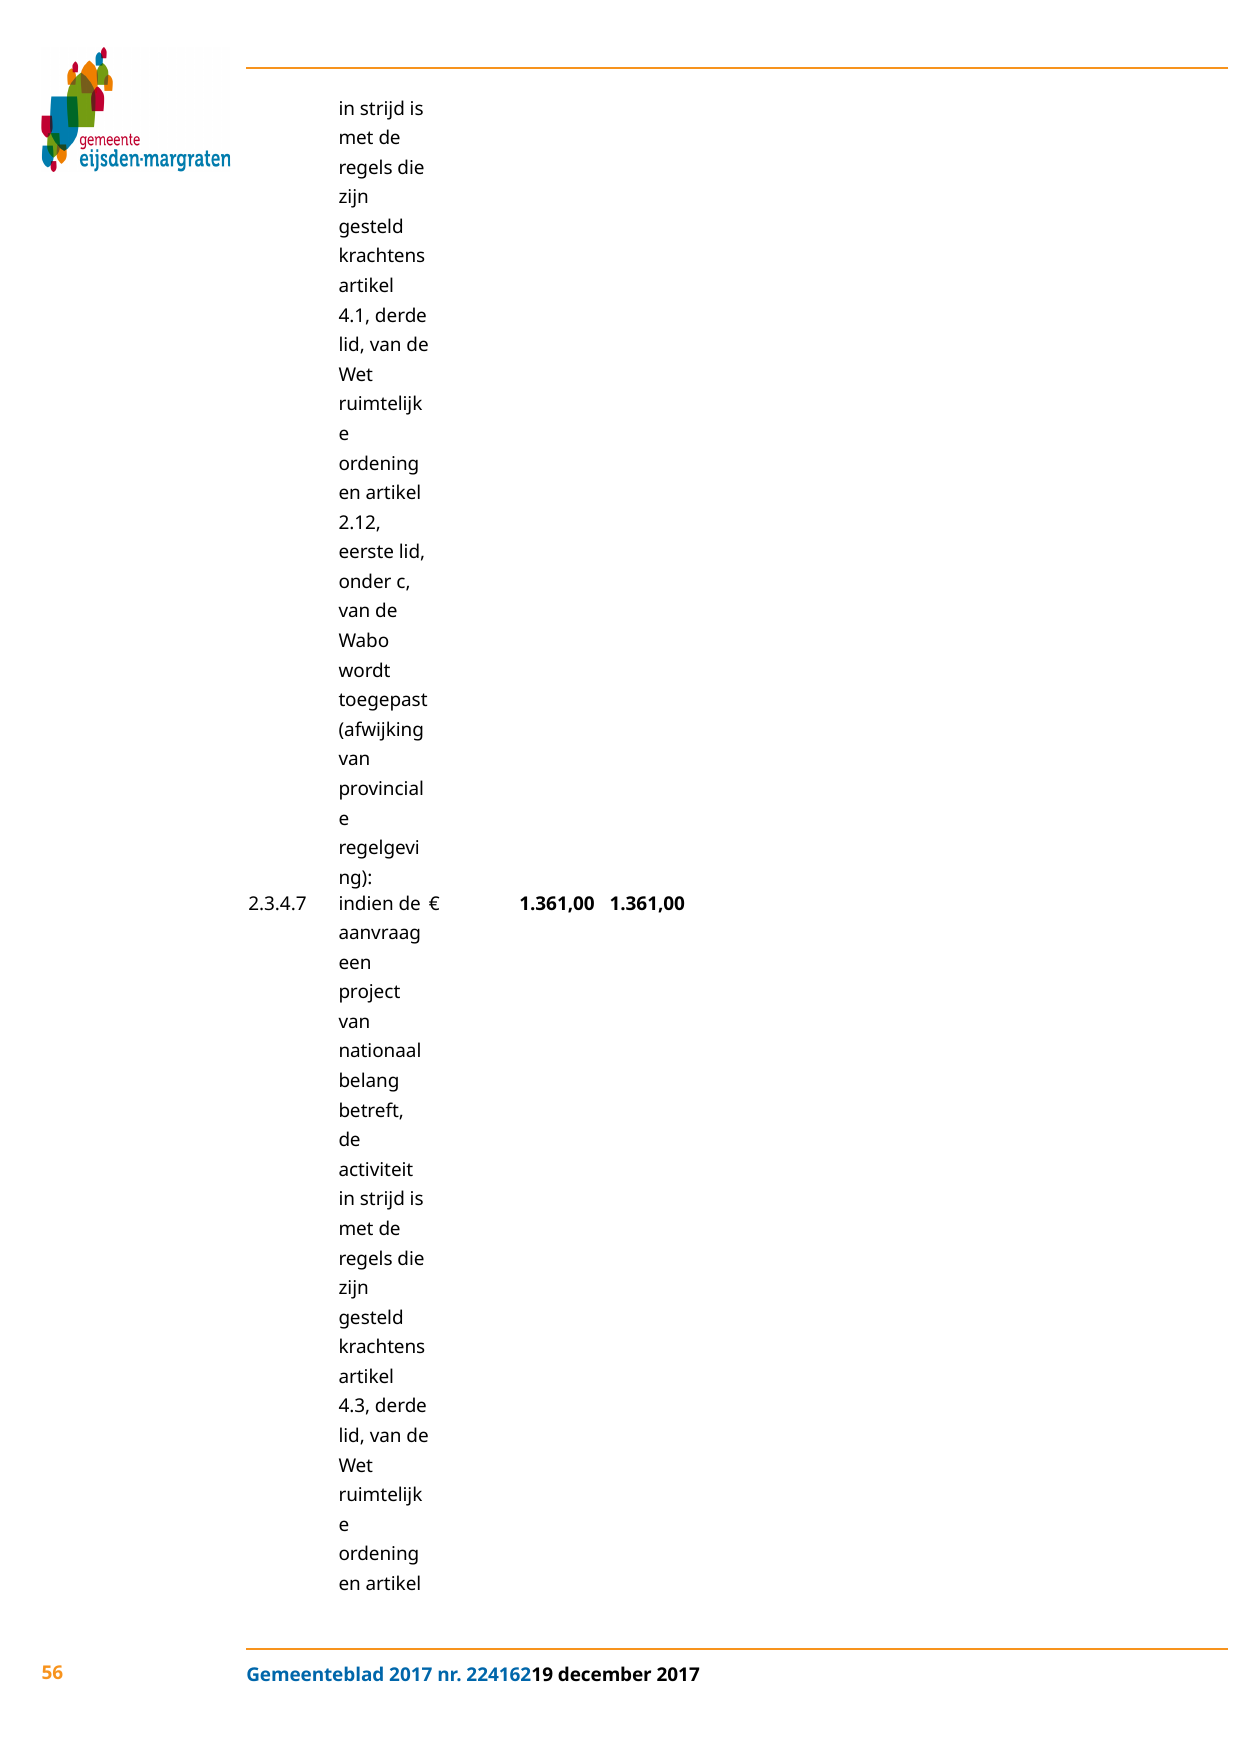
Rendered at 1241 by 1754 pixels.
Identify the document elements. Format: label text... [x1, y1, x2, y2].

table_cell indien de aanvraag een project van nationaal belang betreft, de activiteit in strijd is met de regels die zijn gesteld krachtens artikel 4.3, derde lid, van de Wet ruimtelijke ordening en artikel [338, 890, 429, 1596]
table_cell [519, 95, 609, 890]
table_cell 2.3.4.7 [248, 890, 338, 1596]
table_cell 1.361,00 [609, 890, 700, 1596]
table_cell [609, 95, 700, 890]
picture [41, 47, 231, 172]
table_cell € [429, 890, 519, 1596]
table_cell [248, 95, 338, 890]
table_cell 1.361,00 [519, 890, 609, 1596]
table_cell in strijd is met de regels die zijn gesteld krachtens artikel 4.1, derde lid, van de Wet ruimtelijke ordening en artikel 2.12, eerste lid, onder c, van de Wabo wordt toegepast (afwijking van provinciale regelgeving): [338, 95, 429, 890]
table_cell [429, 95, 519, 890]
